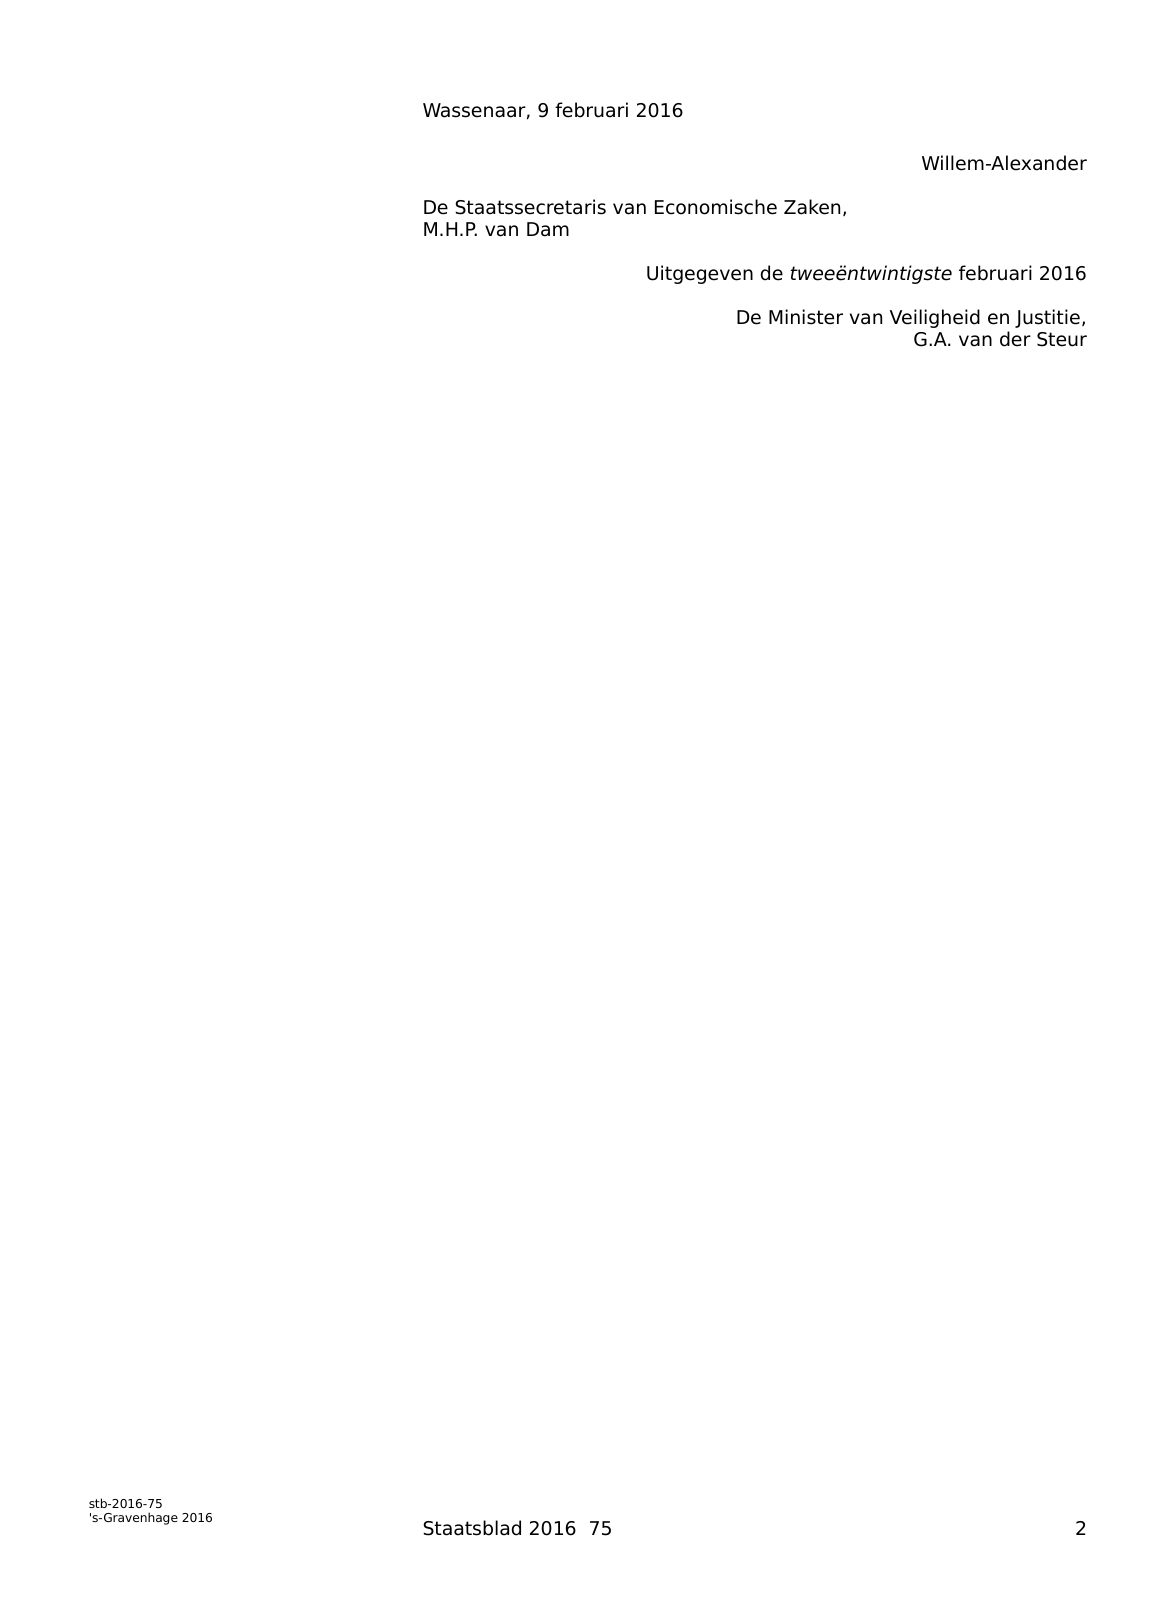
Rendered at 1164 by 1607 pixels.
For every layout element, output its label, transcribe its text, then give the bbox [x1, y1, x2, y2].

text Wassenaar, 9 februari 2016 [422, 100, 1087, 122]
text De Minister van Veiligheid en Justitie, G.A. van der Steur [422, 307, 1087, 351]
text 's-Gravenhage 2016 [88, 1511, 323, 1525]
text Uitgegeven de tweeëntwintigste februari 2016 [422, 263, 1087, 285]
text Willem-Alexander [422, 152, 1087, 174]
text De Staatssecretaris van Economische Zaken, M.H.P. van Dam [422, 197, 1087, 241]
text stb-2016-75 [88, 1497, 323, 1511]
